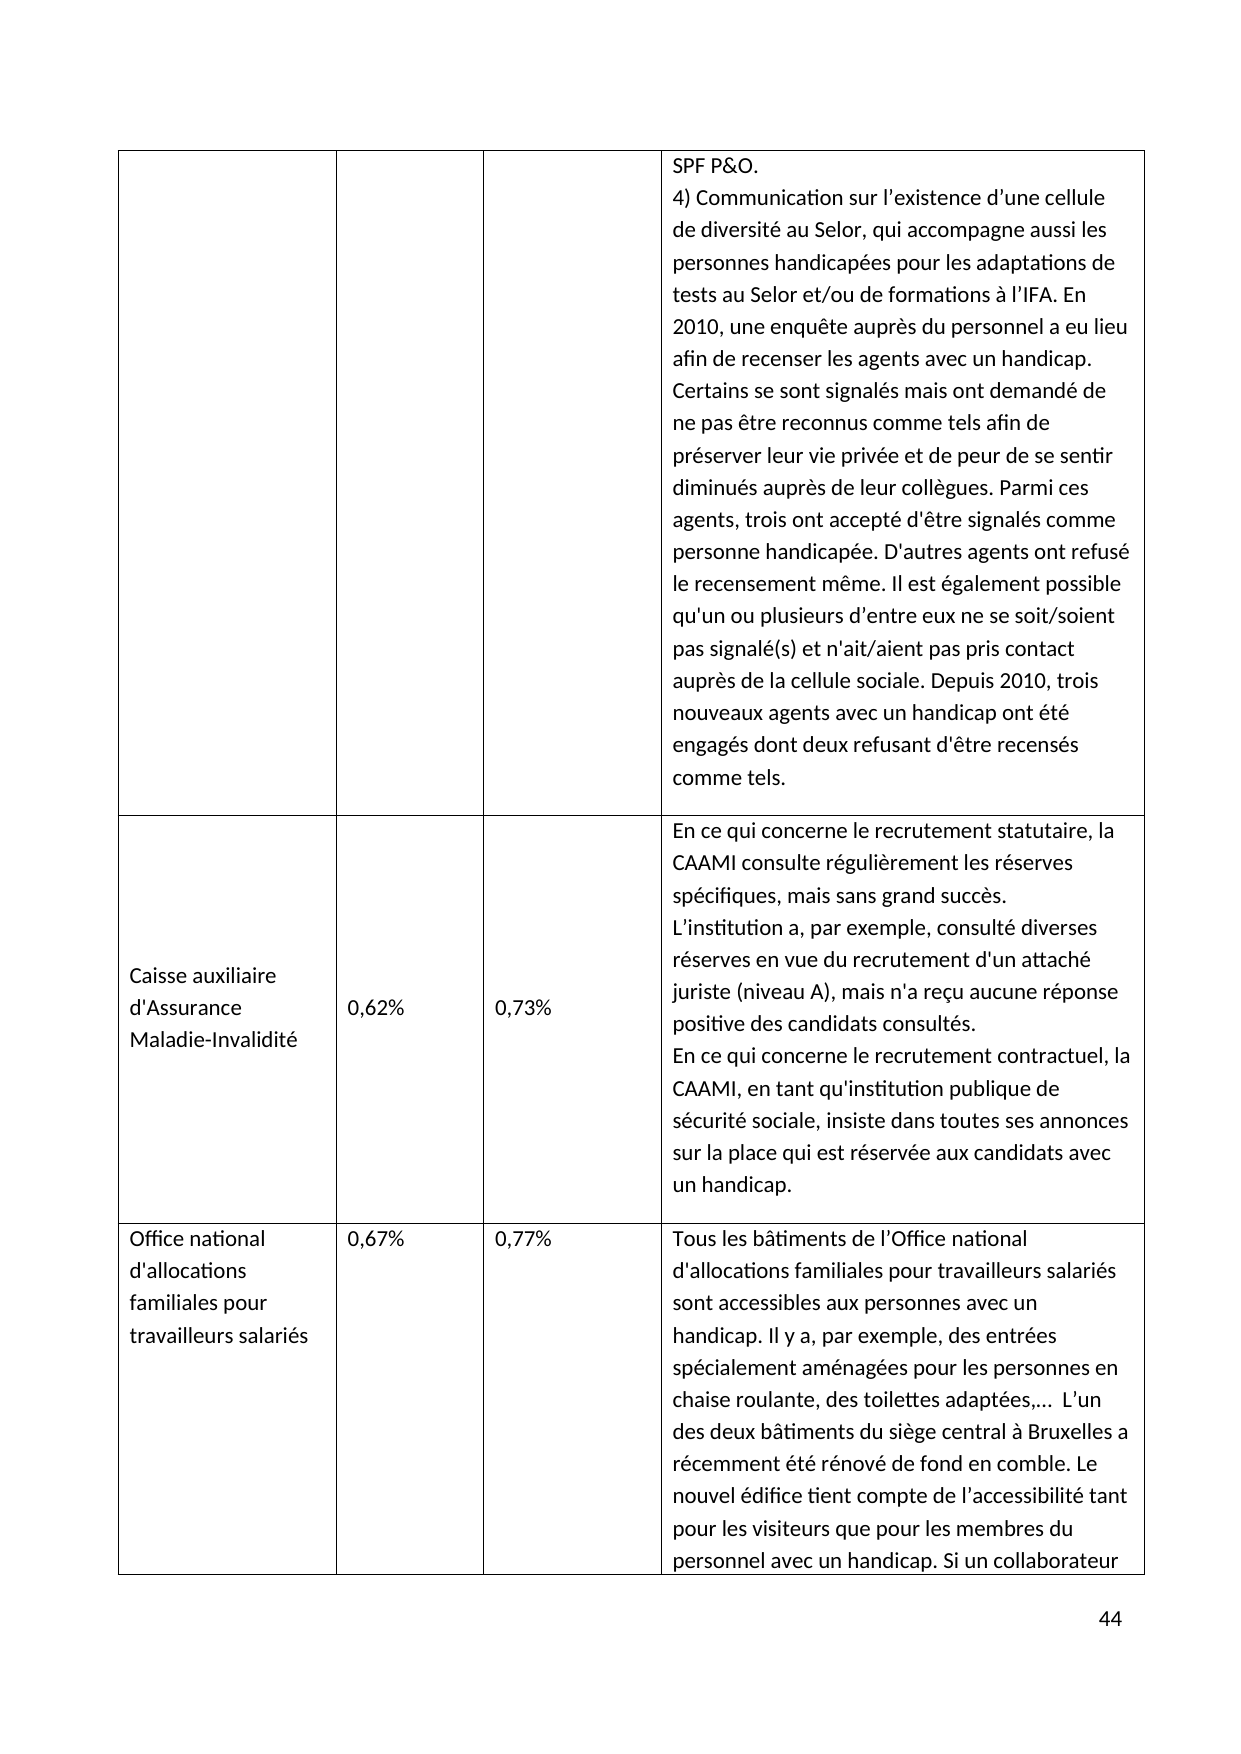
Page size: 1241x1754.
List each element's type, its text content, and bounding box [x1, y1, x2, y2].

table_cell Tous les bâtiments de l’Office national d'allocations familiales pour travailleurs salariés sont accessibles aux personnes avec un handicap. Il y a, par exemple, des entrées spécialement aménagées pour les personnes en chaise roulante, des toilettes adaptées,… L’un des deux bâtiments du siège central à Bruxelles a récemment été rénové de fond en comble. Le nouvel édifice tient compte de l’accessibilité tant pour les visiteurs que pour les membres du personnel avec un handicap. Si un collaborateur [662, 1224, 1144, 1574]
table_cell SPF P&O. 4) Communication sur l’existence d’une cellule de diversité au Selor, qui accompagne aussi les personnes handicapées pour les adaptations de tests au Selor et/ou de formations à l’IFA. En 2010, une enquête auprès du personnel a eu lieu afin de recenser les agents avec un handicap. Certains se sont signalés mais ont demandé de ne pas être reconnus comme tels afin de préserver leur vie privée et de peur de se sentir diminués auprès de leur collègues. Parmi ces agents, trois ont accepté d'être signalés comme personne handicapée. D'autres agents ont refusé le recensement même. Il est également possible qu'un ou plusieurs d’entre eux ne se soit/soient pas signalé(s) et n'ait/aient pas pris contact auprès de la cellule sociale. Depuis 2010, trois nouveaux agents avec un handicap ont été engagés dont deux refusant d'être recensés comme tels. [662, 151, 1144, 815]
table_cell 0,77% [484, 1224, 661, 1574]
table_cell Office national d'allocations familiales pour travailleurs salariés [119, 1224, 336, 1574]
table_cell [337, 151, 483, 815]
table_cell 0,67% [337, 1224, 483, 1574]
table_cell [119, 151, 336, 815]
table_cell En ce qui concerne le recrutement statutaire, la CAAMI consulte régulièrement les réserves spécifiques, mais sans grand succès. L’institution a, par exemple, consulté diverses réserves en vue du recrutement d'un attaché juriste (niveau A), mais n'a reçu aucune réponse positive des candidats consultés. En ce qui concerne le recrutement contractuel, la CAAMI, en tant qu'institution publique de sécurité sociale, insiste dans toutes ses annonces sur la place qui est réservée aux candidats avec un handicap. [662, 816, 1144, 1223]
table_cell 0,73% [484, 816, 661, 1223]
table_cell Caisse auxiliaire d'Assurance Maladie-Invalidité [119, 816, 336, 1223]
table_cell 0,62% [337, 816, 483, 1223]
table_cell [484, 151, 661, 815]
